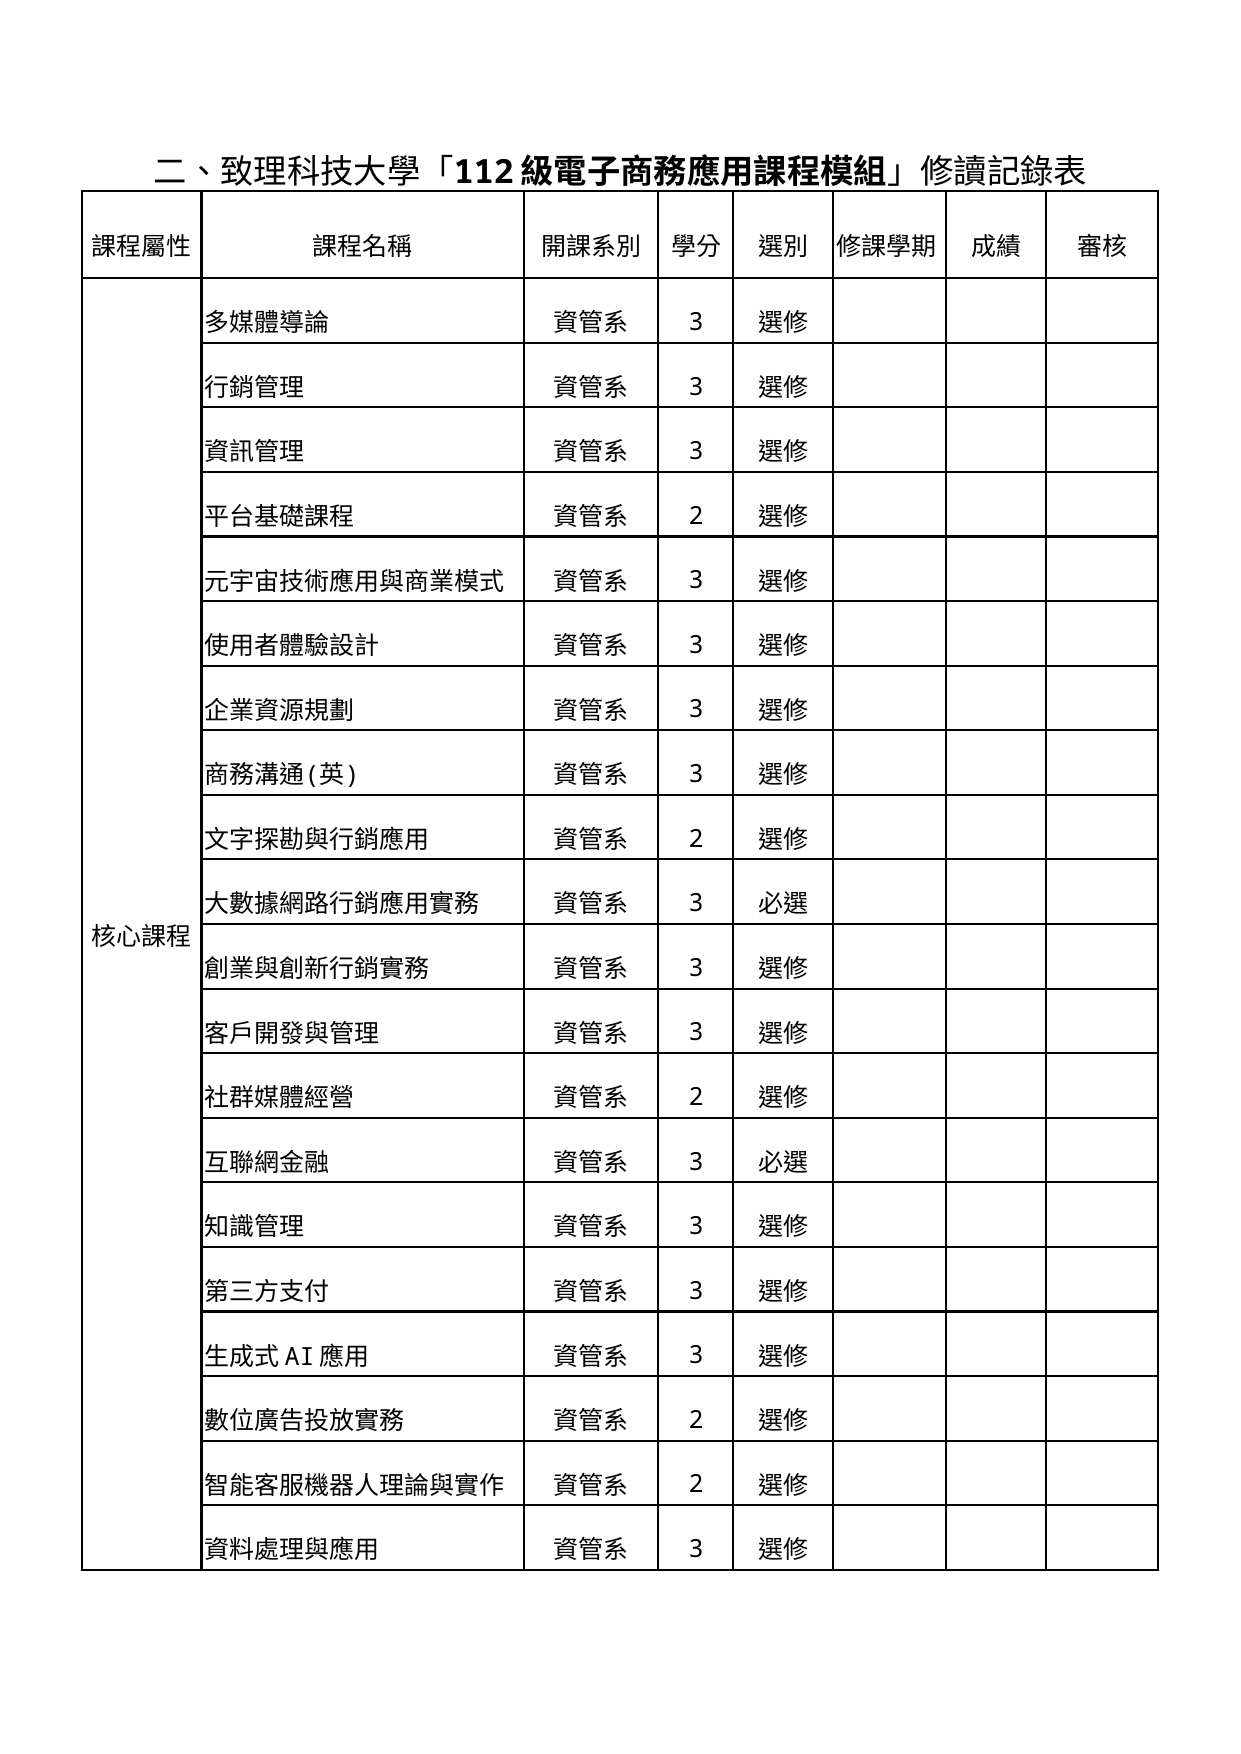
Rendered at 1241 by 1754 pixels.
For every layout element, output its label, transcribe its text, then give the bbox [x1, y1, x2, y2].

table_cell [947, 990, 1045, 1052]
table_cell [1047, 796, 1157, 858]
table_cell [947, 344, 1045, 406]
table_cell 2 [659, 796, 732, 858]
table_cell [834, 344, 945, 406]
table_cell 知識管理 [203, 1183, 523, 1246]
table_cell [947, 602, 1045, 664]
table_cell [947, 1054, 1045, 1117]
table_cell [834, 473, 945, 535]
table_header 成績 [947, 192, 1045, 277]
table_cell [947, 925, 1045, 987]
table_cell [947, 1442, 1045, 1504]
table_cell 2 [659, 1442, 732, 1504]
table_cell 平台基礎課程 [203, 473, 523, 535]
table_cell 資管系 [525, 1183, 657, 1246]
table_cell 2 [659, 473, 732, 535]
table_cell [947, 1506, 1045, 1569]
table_cell 社群媒體經營 [203, 1054, 523, 1117]
table_cell 選修 [734, 1442, 832, 1504]
table_cell 互聯網金融 [203, 1119, 523, 1181]
table_cell 資料處理與應用 [203, 1506, 523, 1569]
table_cell [1047, 602, 1157, 664]
table_cell 商務溝通(英) [203, 731, 523, 794]
table_cell 3 [659, 602, 732, 664]
table_cell 資管系 [525, 1119, 657, 1181]
table_cell 資管系 [525, 1054, 657, 1117]
table_cell 3 [659, 1183, 732, 1246]
table_cell 資管系 [525, 1442, 657, 1504]
table_cell 資管系 [525, 1377, 657, 1439]
table_cell 多媒體導論 [203, 279, 523, 342]
table_cell 資管系 [525, 667, 657, 729]
table_cell [834, 408, 945, 471]
table_cell 選修 [734, 1506, 832, 1569]
table_cell 3 [659, 1506, 732, 1569]
table_cell 2 [659, 1377, 732, 1439]
table_cell 選修 [734, 473, 832, 535]
table_cell [1047, 344, 1157, 406]
table_cell 選修 [734, 602, 832, 664]
table_cell [834, 1183, 945, 1246]
table_cell 3 [659, 538, 732, 600]
table_cell 資管系 [525, 925, 657, 987]
table_cell 資管系 [525, 344, 657, 406]
table_cell [834, 731, 945, 794]
table_cell 資管系 [525, 731, 657, 794]
table_cell 選修 [734, 796, 832, 858]
table_cell 選修 [734, 1313, 832, 1375]
table_cell [1047, 408, 1157, 471]
table_cell 選修 [734, 279, 832, 342]
table_cell 資管系 [525, 408, 657, 471]
table_cell [1047, 1119, 1157, 1181]
table_cell [947, 408, 1045, 471]
table_cell [834, 1054, 945, 1117]
table_header 開課系別 [525, 192, 657, 277]
table_cell [834, 279, 945, 342]
table_cell 選修 [734, 1183, 832, 1246]
table_cell [1047, 538, 1157, 600]
table_cell 資訊管理 [203, 408, 523, 471]
table_cell [1047, 279, 1157, 342]
table_cell 必選 [734, 1119, 832, 1181]
table_cell 智能客服機器人理論與實作 [203, 1442, 523, 1504]
table_cell 3 [659, 344, 732, 406]
table_cell 創業與創新行銷實務 [203, 925, 523, 987]
table_cell [1047, 473, 1157, 535]
table_cell 3 [659, 925, 732, 987]
table_cell 3 [659, 667, 732, 729]
table_header 課程屬性 [83, 192, 200, 277]
table_cell 大數據網路行銷應用實務 [203, 860, 523, 923]
table_cell [1047, 1054, 1157, 1117]
table_cell 企業資源規劃 [203, 667, 523, 729]
table_cell 客戶開發與管理 [203, 990, 523, 1052]
table_cell 必選 [734, 860, 832, 923]
table_cell 3 [659, 990, 732, 1052]
table_cell 選修 [734, 1248, 832, 1310]
table_cell 生成式AI應用 [203, 1313, 523, 1375]
table_cell [834, 602, 945, 664]
table_cell 資管系 [525, 279, 657, 342]
table_cell 3 [659, 1248, 732, 1310]
table_cell 資管系 [525, 473, 657, 535]
table_header 選別 [734, 192, 832, 277]
table_cell 3 [659, 1119, 732, 1181]
table_cell 資管系 [525, 538, 657, 600]
table_cell [834, 667, 945, 729]
table_cell [947, 731, 1045, 794]
table_cell 資管系 [525, 1313, 657, 1375]
table_cell [947, 1248, 1045, 1310]
table_cell [1047, 667, 1157, 729]
table_cell [947, 473, 1045, 535]
table_cell [947, 538, 1045, 600]
table_cell [947, 1313, 1045, 1375]
table_cell [834, 860, 945, 923]
table_cell [1047, 990, 1157, 1052]
table_cell [1047, 925, 1157, 987]
table_cell 資管系 [525, 602, 657, 664]
table_cell 文字探勘與行銷應用 [203, 796, 523, 858]
table_cell [1047, 860, 1157, 923]
table_cell 選修 [734, 408, 832, 471]
table_cell [1047, 1442, 1157, 1504]
table_header 課程名稱 [203, 192, 523, 277]
table_cell 資管系 [525, 860, 657, 923]
table_cell 元宇宙技術應用與商業模式 [203, 538, 523, 600]
table_cell [1047, 1377, 1157, 1439]
table_cell 3 [659, 408, 732, 471]
table_cell 3 [659, 731, 732, 794]
table_cell [834, 925, 945, 987]
table_cell 3 [659, 279, 732, 342]
table_cell [834, 538, 945, 600]
table_cell [834, 1506, 945, 1569]
table_cell 第三方支付 [203, 1248, 523, 1310]
table_cell 選修 [734, 990, 832, 1052]
table_cell [1047, 1313, 1157, 1375]
table_cell [1047, 1506, 1157, 1569]
table_cell 選修 [734, 1377, 832, 1439]
table_cell [1047, 1183, 1157, 1246]
table_cell [834, 990, 945, 1052]
table_cell 數位廣告投放實務 [203, 1377, 523, 1439]
table_cell [947, 1377, 1045, 1439]
table_cell 選修 [734, 925, 832, 987]
table_header 審核 [1047, 192, 1157, 277]
table_header 學分 [659, 192, 732, 277]
table_cell [834, 1248, 945, 1310]
table_cell [947, 667, 1045, 729]
table_cell [834, 1313, 945, 1375]
table_cell 資管系 [525, 796, 657, 858]
table_cell 選修 [734, 667, 832, 729]
table_cell [834, 796, 945, 858]
table_cell [834, 1119, 945, 1181]
table_cell 選修 [734, 344, 832, 406]
table_cell [834, 1442, 945, 1504]
table_cell [947, 860, 1045, 923]
table_cell [947, 1119, 1045, 1181]
text 二、致理科技大學「112級電子商務應用課程模組」修讀記錄表 [59, 127, 1181, 189]
table_cell 資管系 [525, 1248, 657, 1310]
table_cell [1047, 1248, 1157, 1310]
table_cell 資管系 [525, 1506, 657, 1569]
table_cell 選修 [734, 1054, 832, 1117]
table_cell 3 [659, 860, 732, 923]
table_cell 選修 [734, 731, 832, 794]
table_cell 資管系 [525, 990, 657, 1052]
table_cell [1047, 731, 1157, 794]
table_cell 核心課程 [83, 279, 200, 1569]
table_cell 2 [659, 1054, 732, 1117]
table_cell 3 [659, 1313, 732, 1375]
table_cell [834, 1377, 945, 1439]
table_cell [947, 1183, 1045, 1246]
table_cell 使用者體驗設計 [203, 602, 523, 664]
table_cell 行銷管理 [203, 344, 523, 406]
table_cell [947, 279, 1045, 342]
table_cell [947, 796, 1045, 858]
table_header 修課學期 [834, 192, 945, 277]
table_cell 選修 [734, 538, 832, 600]
